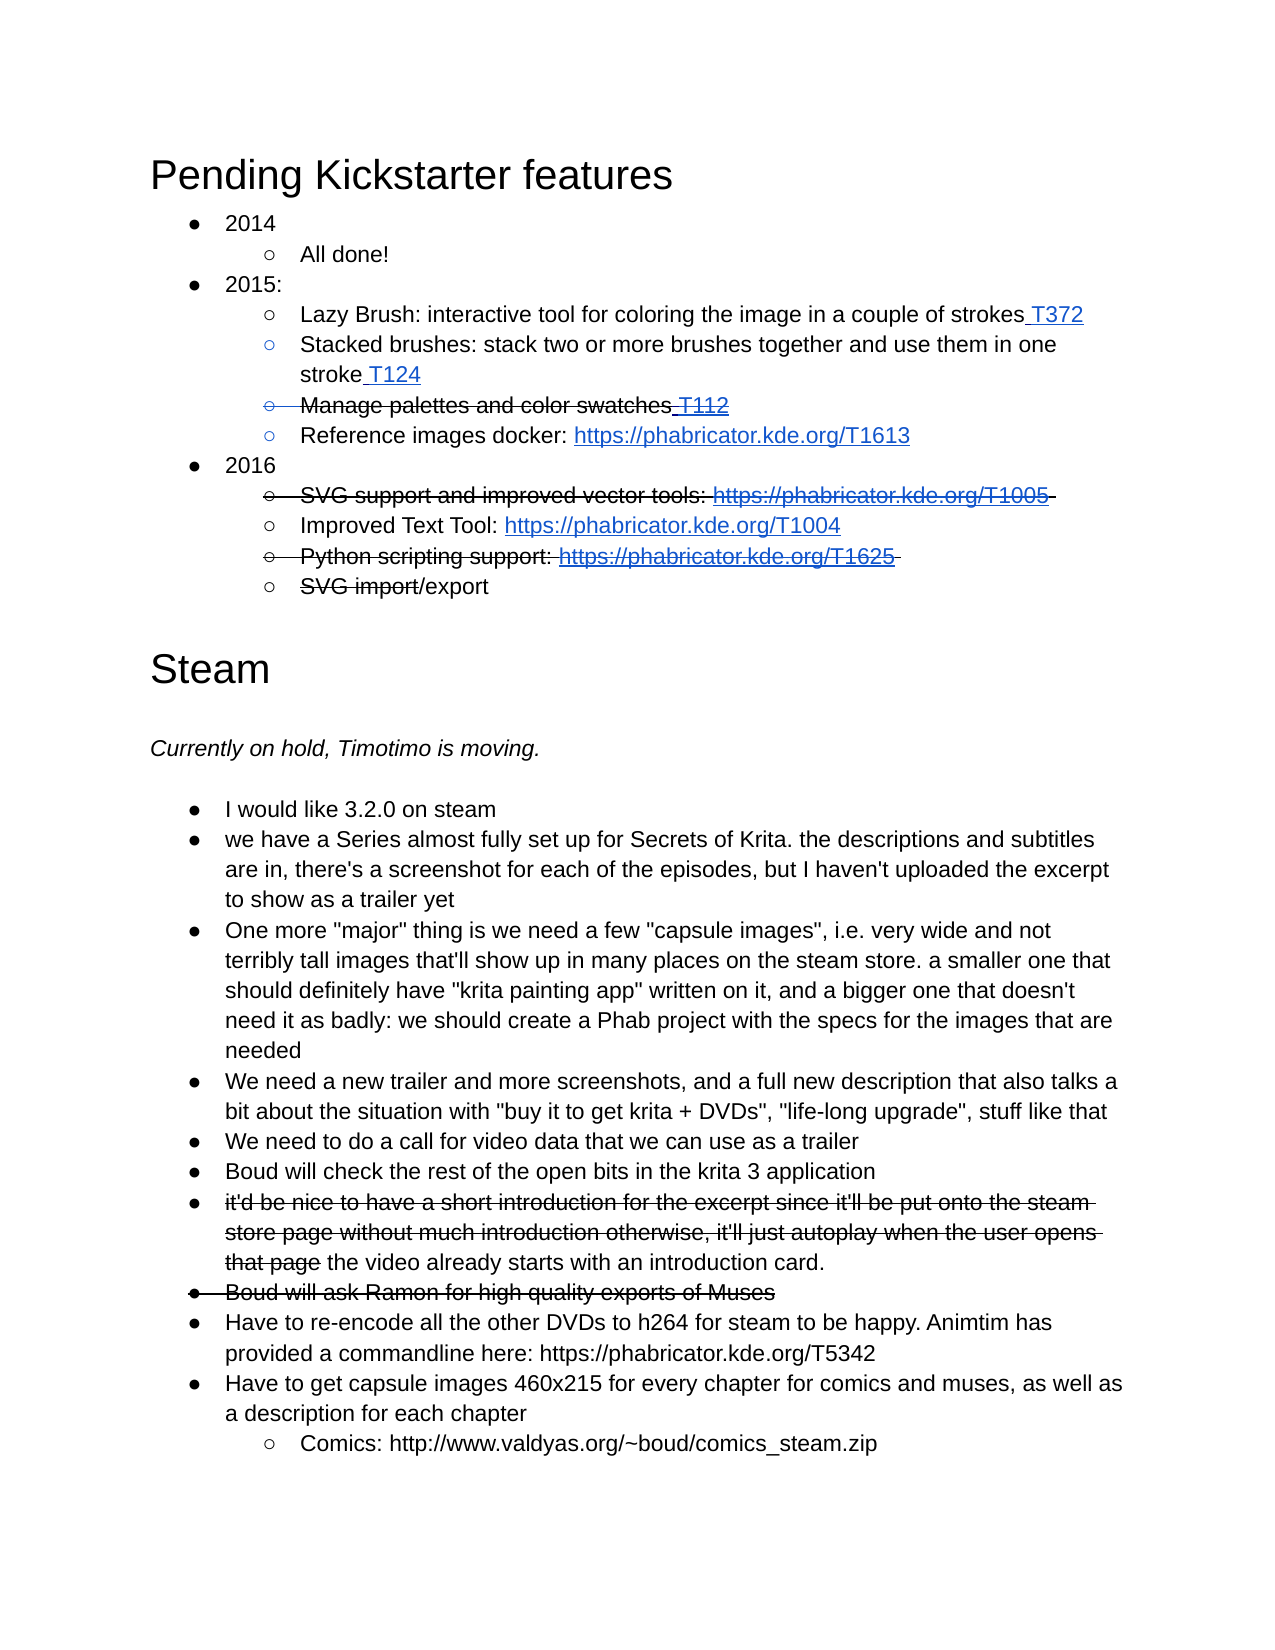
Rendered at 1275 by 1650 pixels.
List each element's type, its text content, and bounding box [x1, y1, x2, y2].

list We need a new trailer and more screenshots, and a full new description that also talks a bit about the situation with "buy it to get krita + DVDs", "life-long upgrade", stuff like that [187, 1068, 1125, 1124]
list Manage palettes and color swatches T112 [262, 392, 1125, 418]
list Boud will check the rest of the open bits in the krita 3 application [187, 1158, 1125, 1185]
list One more "major" thing is we need a few "capsule images", i.e. very wide and not terribly tall images that'll show up in many places on the steam store. a smaller one that should definitely have "krita painting app" written on it, and a bigger one that doesn't need it as badly: we should create a Phab project with the specs for the images that are needed [187, 917, 1125, 1064]
list We need to do a call for video data that we can use as a trailer [187, 1128, 1125, 1154]
list Have to get capsule images 460x215 for every chapter for comics and muses, as well as a description for each chapter [187, 1370, 1125, 1426]
list Lazy Brush: interactive tool for coloring the image in a couple of strokes T372 [262, 301, 1125, 327]
subtitle Pending Kickstarter features [150, 150, 1125, 198]
list Reference images docker: https://phabricator.kde.org/T1613 [262, 422, 1125, 448]
list SVG import/export [262, 573, 1125, 599]
list 2016 [187, 452, 1125, 478]
list Have to re-encode all the other DVDs to h264 for steam to be happy. Animtim has provided a commandline here: https://phabricator.kde.org/T5342 [187, 1309, 1125, 1366]
list Stacked brushes: stack two or more brushes together and use them in one stroke T124 [262, 331, 1125, 388]
subtitle Steam [150, 645, 1125, 693]
list Boud will ask Ramon for high quality exports of Muses [187, 1279, 1125, 1306]
list I would like 3.2.0 on steam [187, 796, 1125, 822]
list it'd be nice to have a short introduction for the excerpt since it'll be put onto the steam store page without much introduction otherwise, it'll just autoplay when the user opens that page the video already starts with an introduction card. [187, 1188, 1125, 1275]
text Currently on hold, Timotimo is moving. [150, 735, 1125, 762]
list Python scripting support: https://phabricator.kde.org/T1625 [262, 543, 1125, 569]
list Comics: http://www.valdyas.org/~boud/comics_steam.zip [262, 1430, 1125, 1457]
list SVG support and improved vector tools: https://phabricator.kde.org/T1005 [262, 482, 1125, 509]
list All done! [262, 241, 1125, 267]
list 2014 [187, 210, 1125, 237]
list 2015: [187, 271, 1125, 297]
list we have a Series almost fully set up for Secrets of Krita. the descriptions and subtitles are in, there's a screenshot for each of the episodes, but I haven't uploaded the excerpt to show as a trailer yet [187, 826, 1125, 913]
list Improved Text Tool: https://phabricator.kde.org/T1004 [262, 512, 1125, 539]
